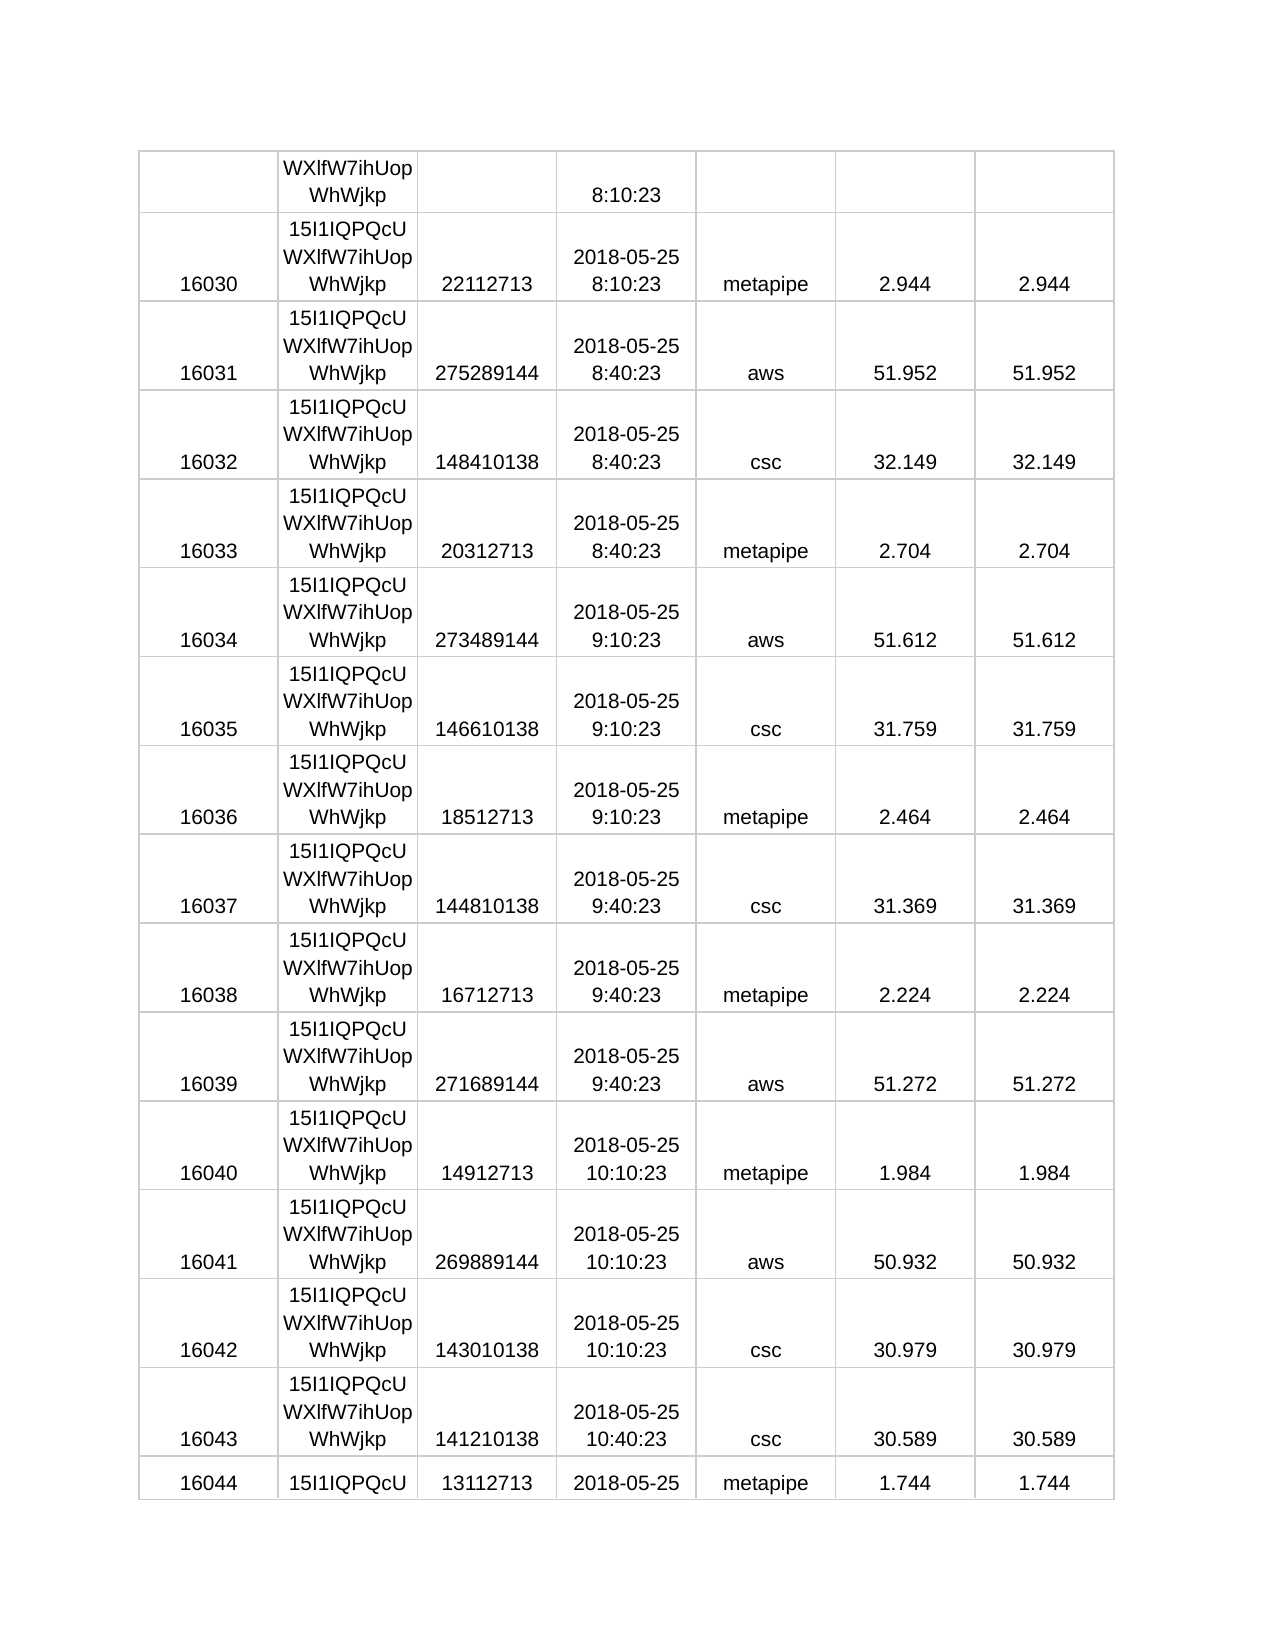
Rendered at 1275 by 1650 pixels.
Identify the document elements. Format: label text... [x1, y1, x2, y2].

table_cell 14912713 [418, 1102, 556, 1189]
table_cell 2018-05-25 10:40:23 [557, 1368, 695, 1455]
table_cell 16041 [140, 1190, 277, 1278]
table_cell metapipe [697, 1457, 835, 1498]
table_cell aws [697, 1013, 835, 1100]
table_cell [976, 152, 1113, 211]
table_cell 2018-05-25 10:10:23 [557, 1102, 695, 1189]
table_cell metapipe [697, 746, 835, 833]
table_cell 30.979 [836, 1279, 974, 1366]
table_cell 15I1IQPQcUWXlfW7ihUopWhWjkp [279, 924, 417, 1011]
table_cell 2.464 [836, 746, 974, 833]
table_cell 1.984 [836, 1102, 974, 1189]
table_cell 15I1IQPQcUWXlfW7ihUopWhWjkp [279, 568, 417, 656]
table_cell 51.612 [836, 568, 974, 656]
table_cell aws [697, 302, 835, 389]
table_cell 15I1IQPQcUWXlfW7ihUopWhWjkp [279, 1190, 417, 1278]
table_cell [697, 152, 835, 211]
table_cell metapipe [697, 1102, 835, 1189]
table_cell csc [697, 1279, 835, 1366]
table_cell 31.759 [836, 657, 974, 744]
table_cell 2.224 [976, 924, 1113, 1011]
table_cell 16712713 [418, 924, 556, 1011]
table_cell metapipe [697, 213, 835, 300]
table_cell csc [697, 657, 835, 744]
table_cell aws [697, 568, 835, 656]
table_cell 2018-05-25 8:40:23 [557, 391, 695, 478]
table_cell csc [697, 391, 835, 478]
table_cell 2018-05-25 9:10:23 [557, 568, 695, 656]
table_cell 30.589 [836, 1368, 974, 1455]
table_cell 51.952 [836, 302, 974, 389]
table_cell 16035 [140, 657, 277, 744]
table_cell 16034 [140, 568, 277, 656]
table_cell 2018-05-25 9:40:23 [557, 924, 695, 1011]
table_cell 15I1IQPQcU [279, 1457, 417, 1498]
table_cell 13112713 [418, 1457, 556, 1498]
table_cell 30.589 [976, 1368, 1113, 1455]
table_cell 2018-05-25 8:40:23 [557, 302, 695, 389]
table_cell 2018-05-25 [557, 1457, 695, 1498]
table_cell 16030 [140, 213, 277, 300]
table_cell 2018-05-25 9:10:23 [557, 657, 695, 744]
table_cell 51.272 [976, 1013, 1113, 1100]
table_cell 1.984 [976, 1102, 1113, 1189]
table_cell 16032 [140, 391, 277, 478]
table_cell [836, 152, 974, 211]
table_cell 30.979 [976, 1279, 1113, 1366]
table_cell 2.704 [836, 480, 974, 567]
table_cell 16037 [140, 835, 277, 922]
table_cell 50.932 [976, 1190, 1113, 1278]
table_cell 15I1IQPQcUWXlfW7ihUopWhWjkp [279, 1279, 417, 1366]
table_cell 143010138 [418, 1279, 556, 1366]
table_cell 31.369 [836, 835, 974, 922]
table_cell 15I1IQPQcUWXlfW7ihUopWhWjkp [279, 302, 417, 389]
table_cell 15I1IQPQcUWXlfW7ihUopWhWjkp [279, 1368, 417, 1455]
table_cell 16042 [140, 1279, 277, 1366]
table_cell 271689144 [418, 1013, 556, 1100]
table_cell 2018-05-25 9:40:23 [557, 1013, 695, 1100]
table_cell 31.759 [976, 657, 1113, 744]
table_cell 15I1IQPQcUWXlfW7ihUopWhWjkp [279, 391, 417, 478]
table_cell 32.149 [976, 391, 1113, 478]
table_cell 18512713 [418, 746, 556, 833]
table_cell 15I1IQPQcUWXlfW7ihUopWhWjkp [279, 657, 417, 744]
table_cell 144810138 [418, 835, 556, 922]
table_cell 146610138 [418, 657, 556, 744]
table_cell 2.944 [836, 213, 974, 300]
table_cell 2018-05-25 9:10:23 [557, 746, 695, 833]
table_cell 51.612 [976, 568, 1113, 656]
table_cell 141210138 [418, 1368, 556, 1455]
table_cell aws [697, 1190, 835, 1278]
table_cell 2.944 [976, 213, 1113, 300]
table_cell 20312713 [418, 480, 556, 567]
table_cell 2.224 [836, 924, 974, 1011]
table_cell 15I1IQPQcUWXlfW7ihUopWhWjkp [279, 746, 417, 833]
table_cell 32.149 [836, 391, 974, 478]
table_cell 2018-05-25 8:10:23 [557, 213, 695, 300]
table_cell 275289144 [418, 302, 556, 389]
table_cell 2.704 [976, 480, 1113, 567]
table_cell 51.952 [976, 302, 1113, 389]
table_cell 8:10:23 [557, 152, 695, 211]
table_cell 15I1IQPQcUWXlfW7ihUopWhWjkp [279, 480, 417, 567]
table_cell 273489144 [418, 568, 556, 656]
table_cell [140, 152, 277, 211]
table_cell [418, 152, 556, 211]
table_cell 269889144 [418, 1190, 556, 1278]
table_cell 22112713 [418, 213, 556, 300]
table_cell 51.272 [836, 1013, 974, 1100]
table_cell 2018-05-25 9:40:23 [557, 835, 695, 922]
table_cell 16031 [140, 302, 277, 389]
table_cell 148410138 [418, 391, 556, 478]
table_cell 16044 [140, 1457, 277, 1498]
table_cell 16033 [140, 480, 277, 567]
table_cell 16036 [140, 746, 277, 833]
table_cell 1.744 [836, 1457, 974, 1498]
table_cell 2.464 [976, 746, 1113, 833]
table_cell WXlfW7ihUopWhWjkp [279, 152, 417, 211]
table_cell csc [697, 835, 835, 922]
table_cell 2018-05-25 10:10:23 [557, 1190, 695, 1278]
table_cell metapipe [697, 480, 835, 567]
table_cell 15I1IQPQcUWXlfW7ihUopWhWjkp [279, 213, 417, 300]
table_cell 16039 [140, 1013, 277, 1100]
table_cell 16038 [140, 924, 277, 1011]
table_cell 1.744 [976, 1457, 1113, 1498]
table_cell 15I1IQPQcUWXlfW7ihUopWhWjkp [279, 1013, 417, 1100]
table_cell csc [697, 1368, 835, 1455]
table_cell 31.369 [976, 835, 1113, 922]
table_cell 15I1IQPQcUWXlfW7ihUopWhWjkp [279, 1102, 417, 1189]
table_cell 16043 [140, 1368, 277, 1455]
table_cell 2018-05-25 10:10:23 [557, 1279, 695, 1366]
table_cell 50.932 [836, 1190, 974, 1278]
table_cell 16040 [140, 1102, 277, 1189]
table_cell 15I1IQPQcUWXlfW7ihUopWhWjkp [279, 835, 417, 922]
table_cell metapipe [697, 924, 835, 1011]
table_cell 2018-05-25 8:40:23 [557, 480, 695, 567]
